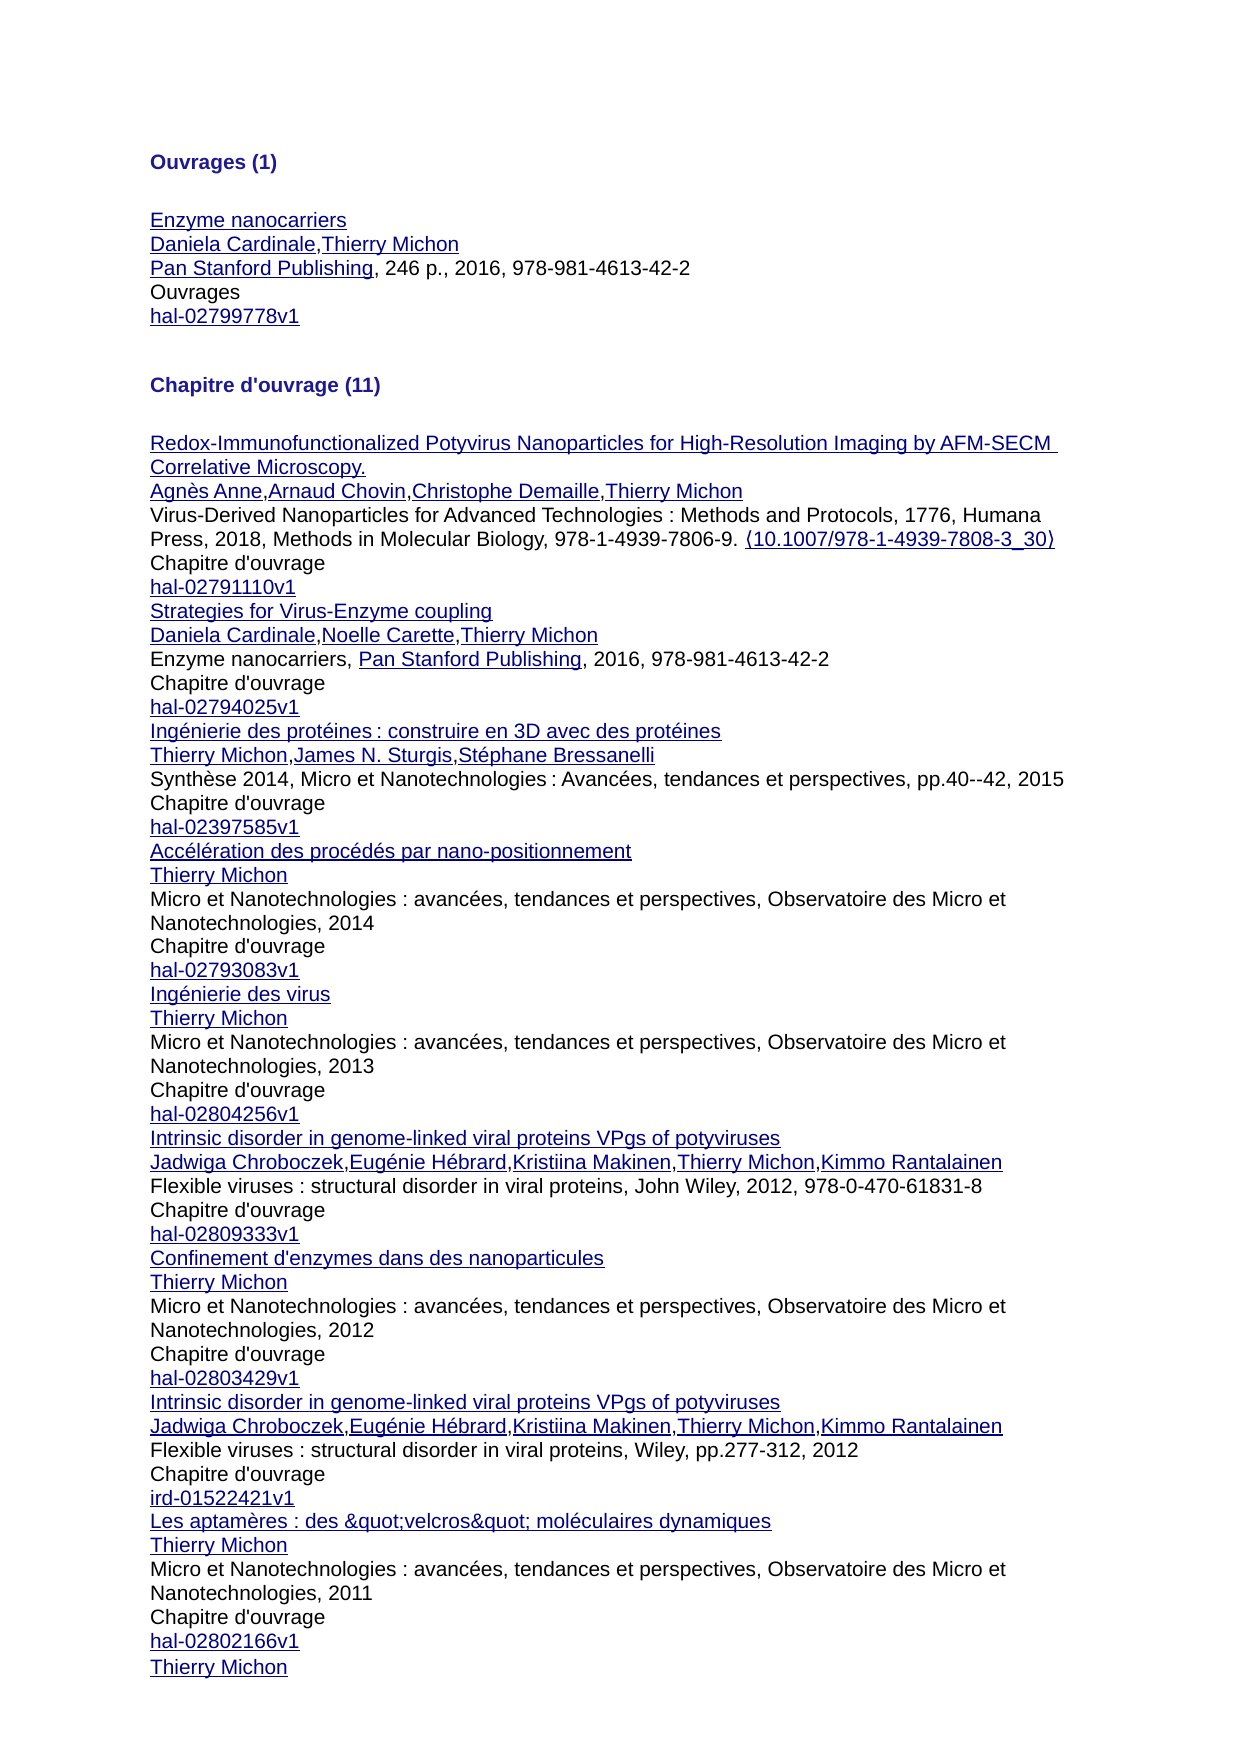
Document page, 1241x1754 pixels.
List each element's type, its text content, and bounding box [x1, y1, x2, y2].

table_header Enzyme nanocarriers Daniela Cardinale,Thierry Michon Pan Stanford Publishing, 246 p., 2016, 978-981-4613-42-2 Ouvrages hal-02799778v1 [150, 208, 1090, 328]
subtitle Chapitre d'ouvrage (11) [150, 373, 1090, 397]
table_cell Ingénierie des protéines : construire en 3D avec des protéines Thierry Michon,James N. Sturgis,Stéphane Bressanelli Synthèse 2014, Micro et Nanotechnologies : Avancées, tendances et perspectives, pp.40--42, 2015 Chapitre d'ouvrage hal-02397585v1 [150, 719, 1090, 838]
table_header Redox-Immunofunctionalized Potyvirus Nanoparticles for High-Resolution Imaging by AFM-SECM Correlative Microscopy. Agnès Anne,Arnaud Chovin,Christophe Demaille,Thierry Michon Virus-Derived Nanoparticles for Advanced Technologies : Methods and Protocols, 1776, Humana Press, 2018, Methods in Molecular Biology, 978-1-4939-7806-9. ⟨10.1007/978-1-4939-7808-3_30⟩ Chapitre d'ouvrage hal-02791110v1 [150, 431, 1090, 599]
table_cell Intrinsic disorder in genome-linked viral proteins VPgs of potyviruses Jadwiga Chroboczek,Eugénie Hébrard,Kristiina Makinen,Thierry Michon,Kimmo Rantalainen Flexible viruses : structural disorder in viral proteins, John Wiley, 2012, 978-0-470-61831-8 Chapitre d'ouvrage hal-02809333v1 [150, 1126, 1090, 1246]
subtitle Ouvrages (1) [150, 150, 1090, 174]
table_cell Les aptamères : des &quot;velcros&quot; moléculaires dynamiques Thierry Michon Micro et Nanotechnologies : avancées, tendances et perspectives, Observatoire des Micro et Nanotechnologies, 2011 Chapitre d'ouvrage hal-02802166v1 [150, 1509, 1090, 1653]
table_cell Confinement d'enzymes dans des nanoparticules Thierry Michon Micro et Nanotechnologies : avancées, tendances et perspectives, Observatoire des Micro et Nanotechnologies, 2012 Chapitre d'ouvrage hal-02803429v1 [150, 1246, 1090, 1389]
table_cell Strategies for Virus-Enzyme coupling Daniela Cardinale,Noelle Carette,Thierry Michon Enzyme nanocarriers, Pan Stanford Publishing, 2016, 978-981-4613-42-2 Chapitre d'ouvrage hal-02794025v1 [150, 599, 1090, 719]
table_cell Ingénierie des virus Thierry Michon Micro et Nanotechnologies : avancées, tendances et perspectives, Observatoire des Micro et Nanotechnologies, 2013 Chapitre d'ouvrage hal-02804256v1 [150, 982, 1090, 1126]
table_cell Accélération des procédés par nano-positionnement Thierry Michon Micro et Nanotechnologies : avancées, tendances et perspectives, Observatoire des Micro et Nanotechnologies, 2014 Chapitre d'ouvrage hal-02793083v1 [150, 839, 1090, 982]
table_cell Nanotechnologies virales, avancées et perspectives Thierry Michon [150, 1653, 1090, 1679]
table_cell Intrinsic disorder in genome-linked viral proteins VPgs of potyviruses Jadwiga Chroboczek,Eugénie Hébrard,Kristiina Makinen,Thierry Michon,Kimmo Rantalainen Flexible viruses : structural disorder in viral proteins, Wiley, pp.277-312, 2012 Chapitre d'ouvrage ird-01522421v1 [150, 1390, 1090, 1509]
